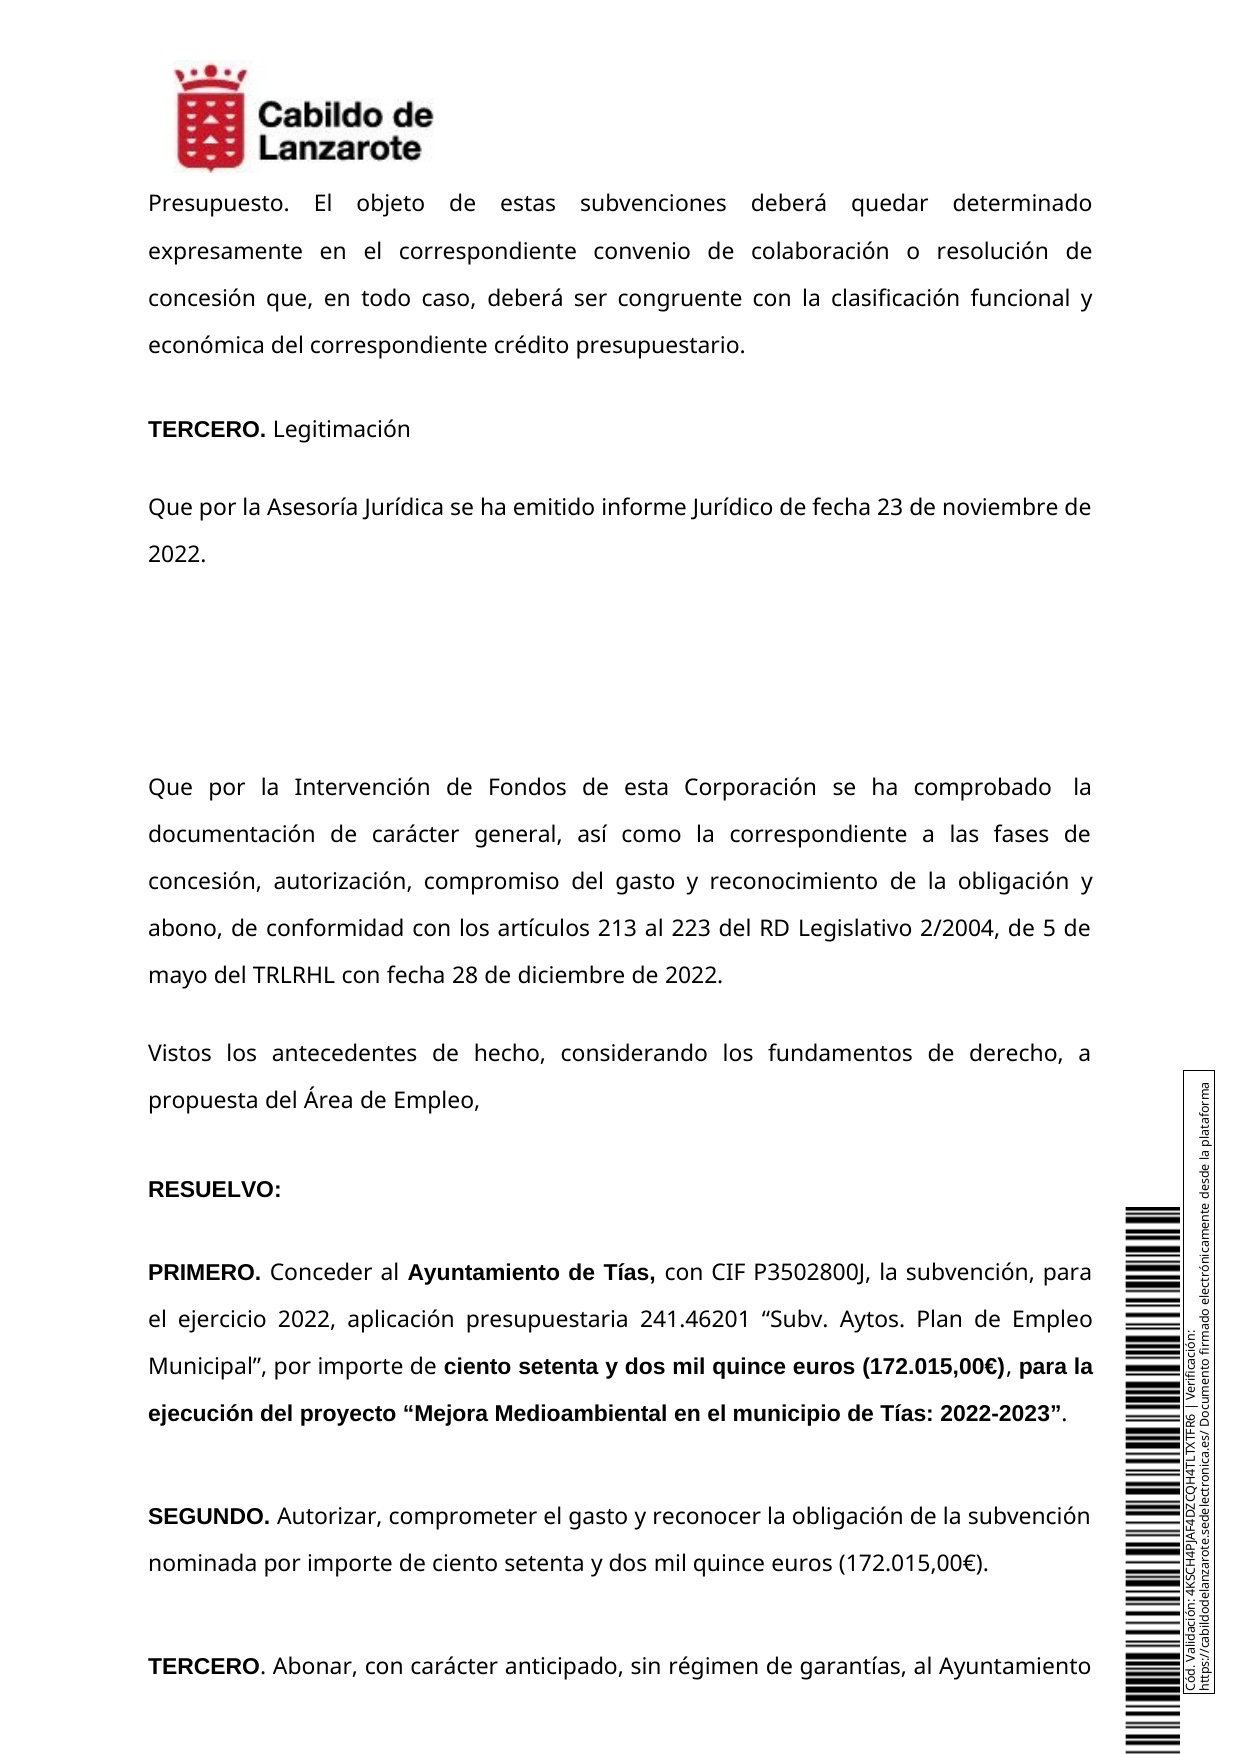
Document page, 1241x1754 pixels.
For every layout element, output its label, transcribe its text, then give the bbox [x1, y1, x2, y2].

picture [1125, 1207, 1180, 1754]
text SEGUNDO. Autorizar, comprometer el gasto y reconocer la obligación de la subvención nominada por importe de ciento setenta y dos mil quince euros (172.015,00€). [148, 1500, 1092, 1578]
subtitle RESUELVO: [148, 1176, 1183, 1202]
text Que por la Asesoría Jurídica se ha emitido informe Jurídico de fecha 23 de noviembre de 2022. [148, 491, 1092, 569]
text Que por la Intervención de Fondos de esta Corporación se ha comprobado la documentación de carácter general, así como la correspondiente a las fases de concesión, autorización, compromiso del gasto y reconocimiento de la obligación y abono, de conformidad con los artículos 213 al 223 del RD Legislativo 2/2004, de 5 de mayo del TRLRHL con fecha 28 de diciembre de 2022. [148, 771, 1092, 991]
text Presupuesto. El objeto de estas subvenciones deberá quedar determinado expresamente en el correspondiente convenio de colaboración o resolución de concesión que, en todo caso, deberá ser congruente con la clasificación funcional y económica del correspondiente crédito presupuestario. [148, 187, 1093, 360]
text PRIMERO. Conceder al Ayuntamiento de Tías, con CIF P3502800J, la subvención, para el ejercicio 2022, aplicación presupuestaria 241.46201 “Subv. Aytos. Plan de Empleo Municipal”, por importe de ciento setenta y dos mil quince euros (172.015,00€), para la ejecución del proyecto “Mejora Medioambiental en el municipio de Tías: 2022-2023”. [148, 1256, 1093, 1428]
text Vistos los antecedentes de hecho, considerando los fundamentos de derecho, a propuesta del Área de Empleo, [148, 1037, 1092, 1115]
text TERCERO. Legitimación [148, 413, 1190, 445]
text Cód. Validación: 4KSCH4PJAF4DZCQH4TLTXTFR6 | Verificación: https://cabildodelanzarote.sedelectronica.es/ Documento firmado electrónicamente desde la plataforma esPublico Gestiona | Página 4 de 8 [1184, 1072, 1211, 1693]
text TERCERO. Abonar, con carácter anticipado, sin régimen de garantías, al Ayuntamiento [148, 1650, 1093, 1681]
picture [173, 60, 434, 173]
